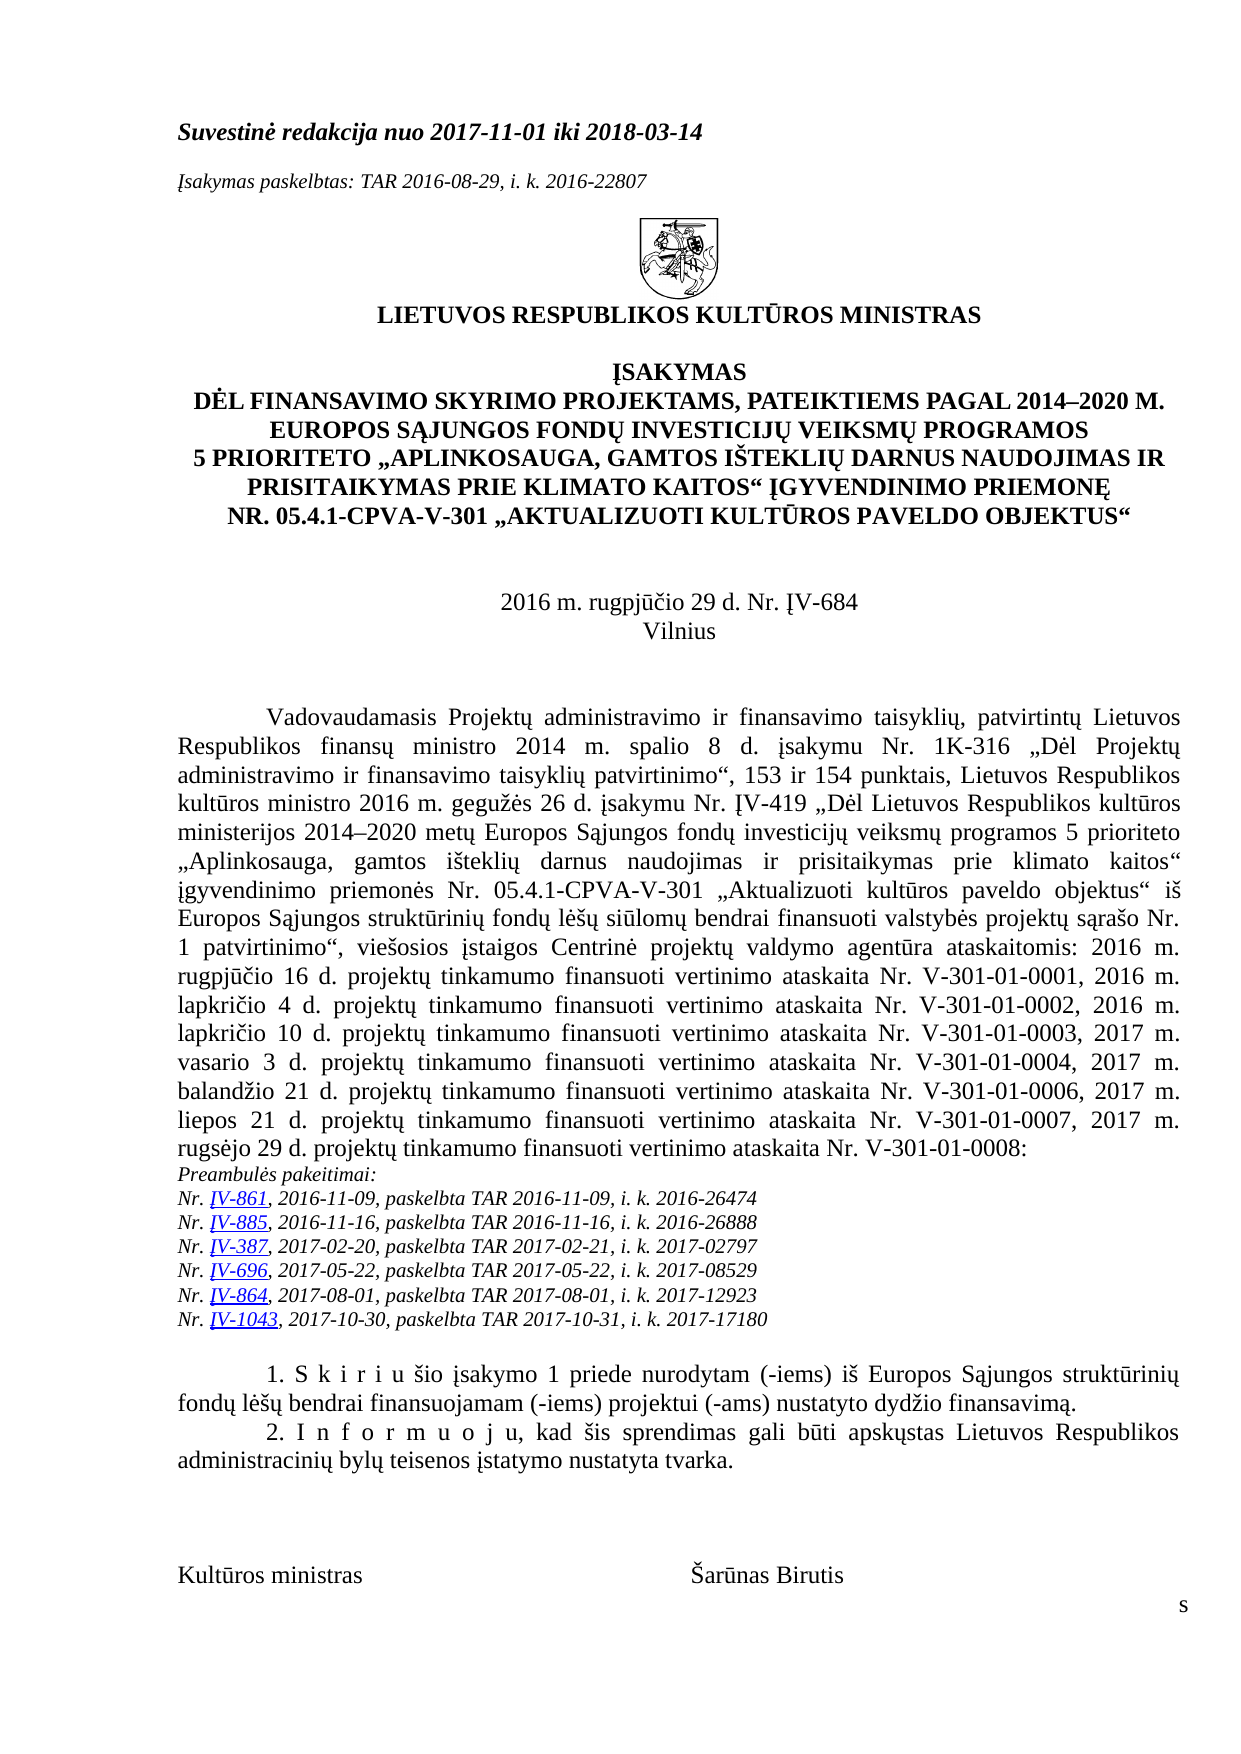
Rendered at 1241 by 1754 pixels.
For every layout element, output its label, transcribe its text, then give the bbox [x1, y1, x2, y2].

text ĮSAKYMAS [177, 357, 1181, 386]
text Suvestinė redakcija nuo 2017-11-01 iki 2018-03-14 [177, 117, 1181, 145]
text Vilnius [177, 616, 1181, 645]
text Nr. ĮV-1043, 2017-10-30, paskelbta TAR 2017-10-31, i. k. 2017-17180 [177, 1307, 1181, 1331]
text Nr. ĮV-885, 2016-11-16, paskelbta TAR 2016-11-16, i. k. 2016-26888 [177, 1210, 1181, 1234]
text Nr. ĮV-387, 2017-02-20, paskelbta TAR 2017-02-21, i. k. 2017-02797 [177, 1234, 1181, 1258]
text Nr. ĮV-864, 2017-08-01, paskelbta TAR 2017-08-01, i. k. 2017-12923 [177, 1282, 1181, 1307]
text 5 PRIORITETO „APLINKOSAUGA, GAMTOS IŠTEKLIŲ DARNUS NAUDOJIMAS IR PRISITAIKYMAS PRIE KLIMATO KAITOS“ ĮGYVENDINIMO PRIEMONĘ [177, 443, 1181, 501]
text NR. 05.4.1-CPVA-V-301 „AKTUALIZUOTI KULTŪROS PAVELDO OBJEKTUS“ [177, 501, 1181, 530]
text 2. I n f o r m u o j u, kad šis sprendimas gali būti apskųstas Lietuvos Respublikos administracinių bylų teisenos įstatymo nustatyta tvarka. [177, 1417, 1181, 1474]
text 1. S k i r i u šio įsakymo 1 priede nurodytam (-iems) iš Europos Sąjungos struktūrinių fondų lėšų bendrai finansuojamam (-iems) projektui (-ams) nustatyto dydžio finansavimą. [177, 1359, 1181, 1417]
text 2016 m. rugpjūčio 29 d. Nr. ĮV-684 [177, 587, 1181, 616]
text Kultūros ministras Šarūnas Birutis [177, 1561, 1181, 1589]
text s [1179, 1589, 1240, 1618]
text LIETUVOS RESPUBLIKOS KULTŪROS MINISTRAS [177, 300, 1181, 328]
text Preambulės pakeitimai: [177, 1162, 1181, 1186]
text DĖL FINANSAVIMO SKYRIMO PROJEKTAMS, PATEIKTIEMS PAGAL 2014–2020 M. EUROPOS SĄJUNGOS FONDŲ INVESTICIJŲ VEIKSMŲ PROGRAMOS [177, 386, 1181, 443]
text Nr. ĮV-861, 2016-11-09, paskelbta TAR 2016-11-09, i. k. 2016-26474 [177, 1186, 1181, 1210]
text Įsakymas paskelbtas: TAR 2016-08-29, i. k. 2016-22807 [177, 169, 1181, 193]
text Nr. ĮV-696, 2017-05-22, paskelbta TAR 2017-05-22, i. k. 2017-08529 [177, 1258, 1181, 1282]
text Vadovaudamasis Projektų administravimo ir finansavimo taisyklių, patvirtintų Lietuvos Respublikos finansų ministro 2014 m. spalio 8 d. įsakymu Nr. 1K-316 „Dėl Projektų administravimo ir finansavimo taisyklių patvirtinimo“, 153 ir 154 punktais, Lietuvos Respublikos kultūros ministro 2016 m. gegužės 26 d. įsakymu Nr. ĮV-419 „Dėl Lietuvos Respublikos kultūros ministerijos 2014–2020 metų Europos Sąjungos fondų investicijų veiksmų programos 5 prioriteto „Aplinkosauga, gamtos išteklių darnus naudojimas ir prisitaikymas prie klimato kaitos“ įgyvendinimo priemonės Nr. 05.4.1-CPVA-V-301 „Aktualizuoti kultūros paveldo objektus“ iš Europos Sąjungos struktūrinių fondų lėšų siūlomų bendrai finansuoti valstybės projektų sąrašo Nr. 1 patvirtinimo“, viešosios įstaigos Centrinė projektų valdymo agentūra ataskaitomis: 2016 m. rugpjūčio 16 d. projektų tinkamumo finansuoti vertinimo ataskaita Nr. V-301-01-0001, 2016 m. lapkričio 4 d. projektų tinkamumo finansuoti vertinimo ataskaita Nr. V-301-01-0002, 2016 m. lapkričio 10 d. projektų tinkamumo finansuoti vertinimo ataskaita Nr. V-301-01-0003, 2017 m. vasario 3 d. projektų tinkamumo finansuoti vertinimo ataskaita Nr. V-301-01-0004, 2017 m. balandžio 21 d. projektų tinkamumo finansuoti vertinimo ataskaita Nr. V-301-01-0006, 2017 m. liepos 21 d. projektų tinkamumo finansuoti vertinimo ataskaita Nr. V-301-01-0007, 2017 m. rugsėjo 29 d. projektų tinkamumo finansuoti vertinimo ataskaita Nr. V-301-01-0008: [177, 702, 1181, 1162]
